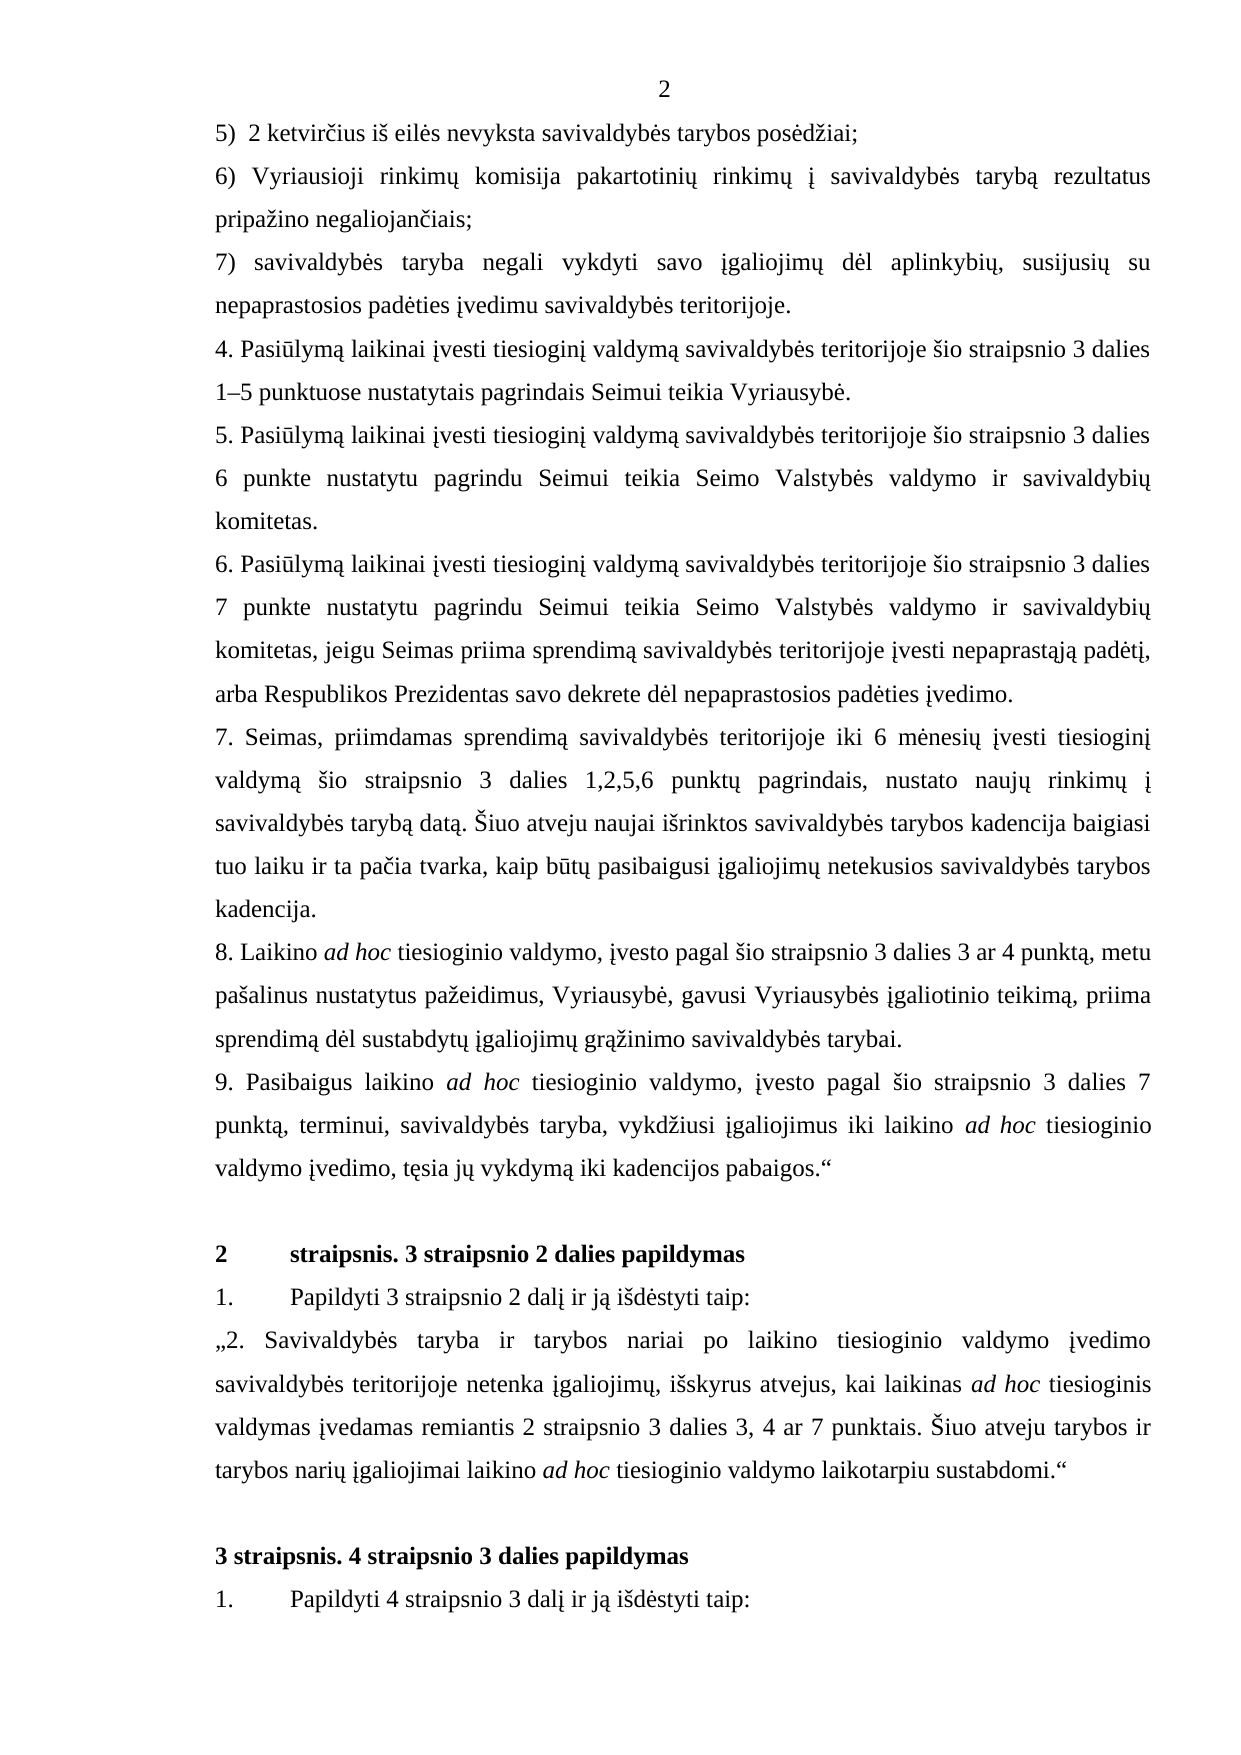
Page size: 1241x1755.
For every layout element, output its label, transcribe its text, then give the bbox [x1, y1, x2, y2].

text 1. Papildyti 3 straipsnio 2 dalį ir ją išdėstyti taip: [215, 1282, 1152, 1311]
text 4. Pasiūlymą laikinai įvesti tiesioginį valdymą savivaldybės teritorijoje šio straipsnio 3 dalies 1–5 punktuose nustatytais pagrindais Seimui teikia Vyriausybė. [215, 334, 1152, 406]
text „2. Savivaldybės taryba ir tarybos nariai po laikino tiesioginio valdymo įvedimo savivaldybės teritorijoje netenka įgaliojimų, išskyrus atvejus, kai laikinas ad hoc tiesioginis valdymas įvedamas remiantis 2 straipsnio 3 dalies 3, 4 ar 7 punktais. Šiuo atveju tarybos ir tarybos narių įgaliojimai laikino ad hoc tiesioginio valdymo laikotarpiu sustabdomi.“ [215, 1326, 1152, 1484]
text 6. Pasiūlymą laikinai įvesti tiesioginį valdymą savivaldybės teritorijoje šio straipsnio 3 dalies 7 punkte nustatytu pagrindu Seimui teikia Seimo Valstybės valdymo ir savivaldybių komitetas, jeigu Seimas priima sprendimą savivaldybės teritorijoje įvesti nepaprastąją padėtį, arba Respublikos Prezidentas savo dekrete dėl nepaprastosios padėties įvedimo. [215, 549, 1152, 707]
text 5. Pasiūlymą laikinai įvesti tiesioginį valdymą savivaldybės teritorijoje šio straipsnio 3 dalies 6 punkte nustatytu pagrindu Seimui teikia Seimo Valstybės valdymo ir savivaldybių komitetas. [215, 420, 1152, 535]
text 5) 2 ketvirčius iš eilės nevyksta savivaldybės tarybos posėdžiai; [215, 118, 1152, 147]
text 7) savivaldybės taryba negali vykdyti savo įgaliojimų dėl aplinkybių, susijusių su nepaprastosios padėties įvedimu savivaldybės teritorijoje. [215, 247, 1152, 319]
text 6) Vyriausioji rinkimų komisija pakartotinių rinkimų į savivaldybės tarybą rezultatus pripažino negaliojančiais; [215, 161, 1152, 233]
text 8. Laikino ad hoc tiesioginio valdymo, įvesto pagal šio straipsnio 3 dalies 3 ar 4 punktą, metu pašalinus nustatytus pažeidimus, Vyriausybė, gavusi Vyriausybės įgaliotinio teikimą, priima sprendimą dėl sustabdytų įgaliojimų grąžinimo savivaldybės tarybai. [215, 937, 1152, 1052]
text 2 straipsnis. 3 straipsnio 2 dalies papildymas [215, 1239, 1152, 1268]
text 9. Pasibaigus laikino ad hoc tiesioginio valdymo, įvesto pagal šio straipsnio 3 dalies 7 punktą, terminui, savivaldybės taryba, vykdžiusi įgaliojimus iki laikino ad hoc tiesioginio valdymo įvedimo, tęsia jų vykdymą iki kadencijos pabaigos.“ [215, 1067, 1152, 1182]
text 7. Seimas, priimdamas sprendimą savivaldybės teritorijoje iki 6 mėnesių įvesti tiesioginį valdymą šio straipsnio 3 dalies 1,2,5,6 punktų pagrindais, nustato naujų rinkimų į savivaldybės tarybą datą. Šiuo atveju naujai išrinktos savivaldybės tarybos kadencija baigiasi tuo laiku ir ta pačia tvarka, kaip būtų pasibaigusi įgaliojimų netekusios savivaldybės tarybos kadencija. [215, 722, 1152, 923]
text 1. Papildyti 4 straipsnio 3 dalį ir ją išdėstyti taip: [215, 1584, 1152, 1613]
text 3 straipsnis. 4 straipsnio 3 dalies papildymas [215, 1541, 1152, 1570]
